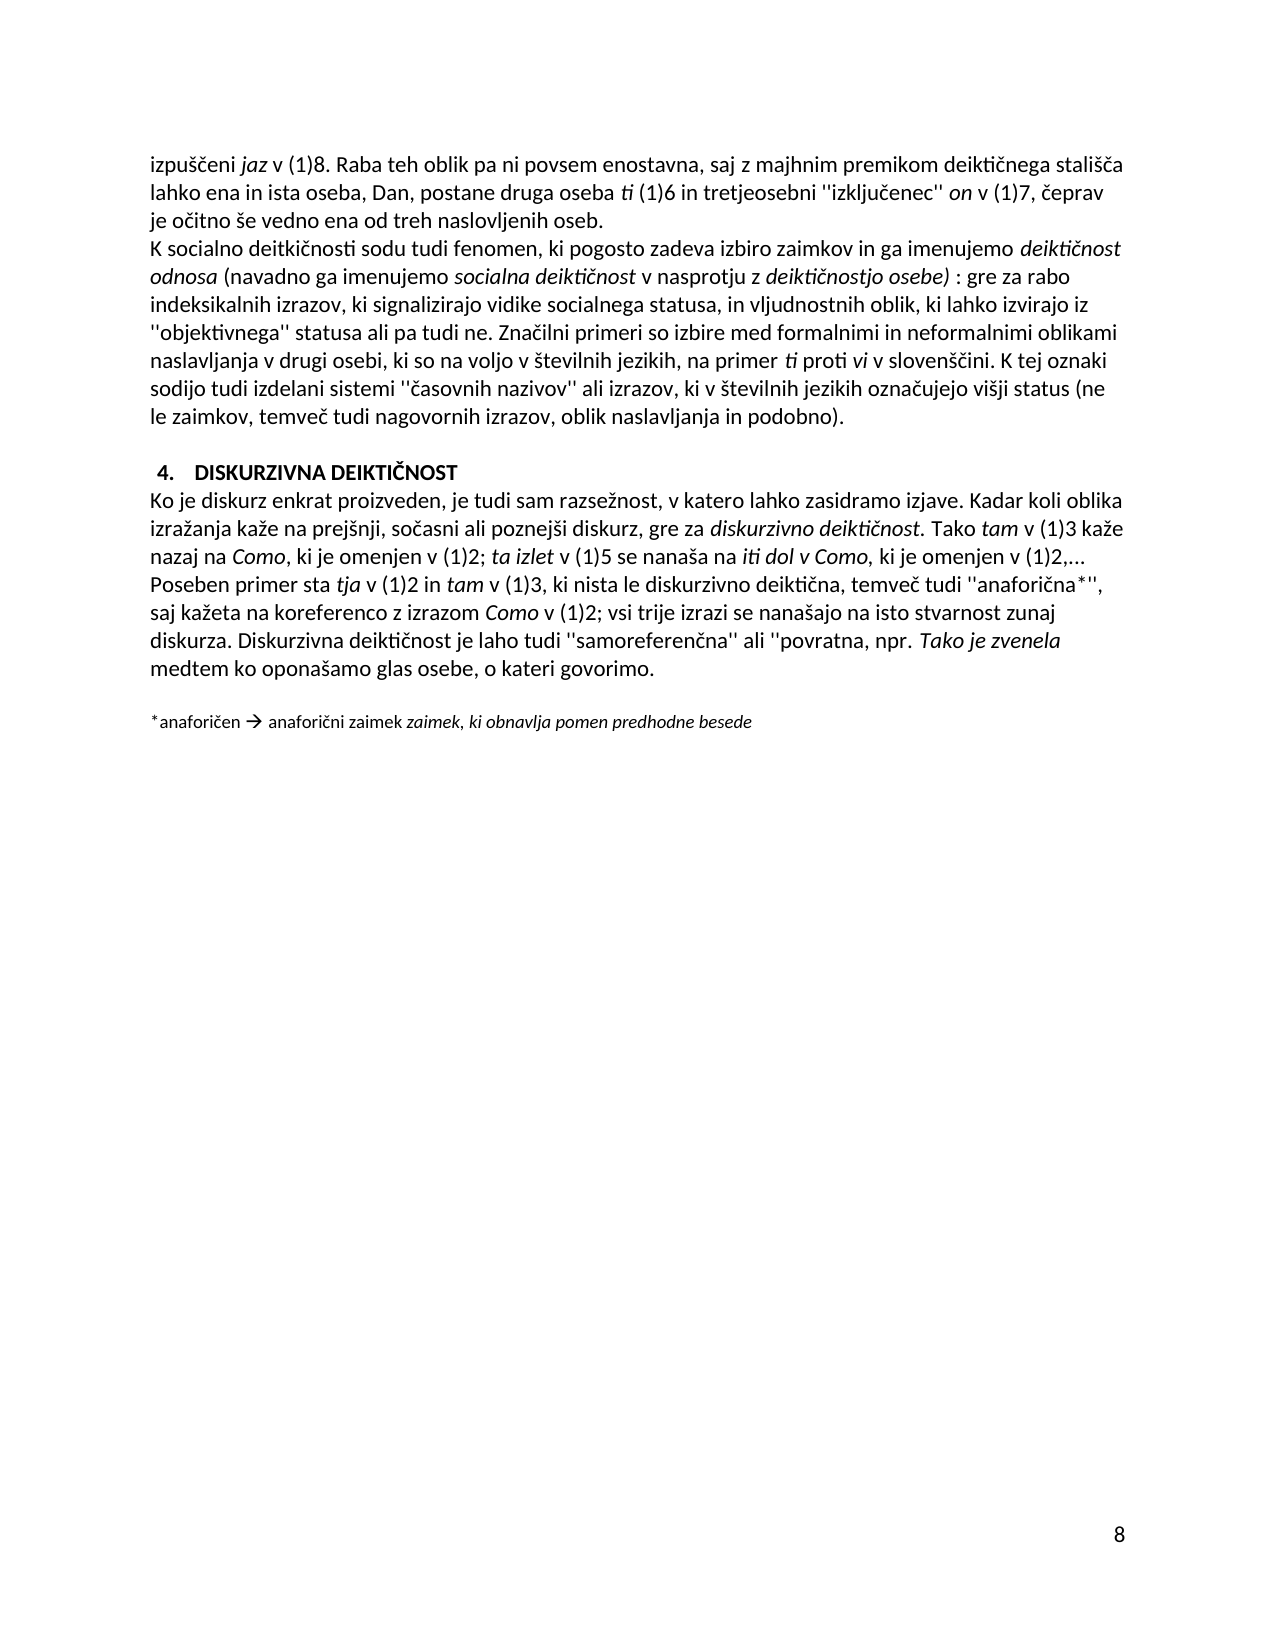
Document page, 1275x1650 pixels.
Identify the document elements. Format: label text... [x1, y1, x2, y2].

text K socialno deitkičnosti sodu tudi fenomen, ki pogosto zadeva izbiro zaimkov in ga imenujemo deiktičnost odnosa (navadno ga imenujemo socialna deiktičnost v nasprotju z deiktičnostjo osebe) : gre za rabo indeksikalnih izrazov, ki signalizirajo vidike socialnega statusa, in vljudnostnih oblik, ki lahko izvirajo iz ''objektivnega'' statusa ali pa tudi ne. Značilni primeri so izbire med formalnimi in neformalnimi oblikami naslavljanja v drugi osebi, ki so na voljo v številnih jezikih, na primer ti proti vi v slovenščini. K tej oznaki sodijo tudi izdelani sistemi ''časovnih nazivov'' ali izrazov, ki v številnih jezikih označujejo višji status (ne le zaimkov, temveč tudi nagovornih izrazov, oblik naslavljanja in podobno). [150, 234, 1125, 430]
text *anaforičen  anaforični zaimek zaimek, ki obnavlja pomen predhodne besede [150, 710, 1125, 733]
text Poseben primer sta tja v (1)2 in tam v (1)3, ki nista le diskurzivno deiktična, temveč tudi ''anaforična*'', saj kažeta na koreferenco z izrazom Como v (1)2; vsi trije izrazi se nanašajo na isto stvarnost zunaj diskurza. Diskurzivna deiktičnost je laho tudi ''samoreferenčna'' ali ''povratna, npr. Tako je zvenela medtem ko oponašamo glas osebe, o kateri govorimo. [150, 570, 1125, 682]
text izpuščeni jaz v (1)8. Raba teh oblik pa ni povsem enostavna, saj z majhnim premikom deiktičnega stališča lahko ena in ista oseba, Dan, postane druga oseba ti (1)6 in tretjeosebni ''izključenec'' on v (1)7, čeprav je očitno še vedno ena od treh naslovljenih oseb. [150, 150, 1125, 234]
list DISKURZIVNA DEIKTIČNOST [157, 458, 1125, 486]
text Ko je diskurz enkrat proizveden, je tudi sam razsežnost, v katero lahko zasidramo izjave. Kadar koli oblika izražanja kaže na prejšnji, sočasni ali poznejši diskurz, gre za diskurzivno deiktičnost. Tako tam v (1)3 kaže nazaj na Como, ki je omenjen v (1)2; ta izlet v (1)5 se nanaša na iti dol v Como, ki je omenjen v (1)2,... [150, 486, 1125, 570]
